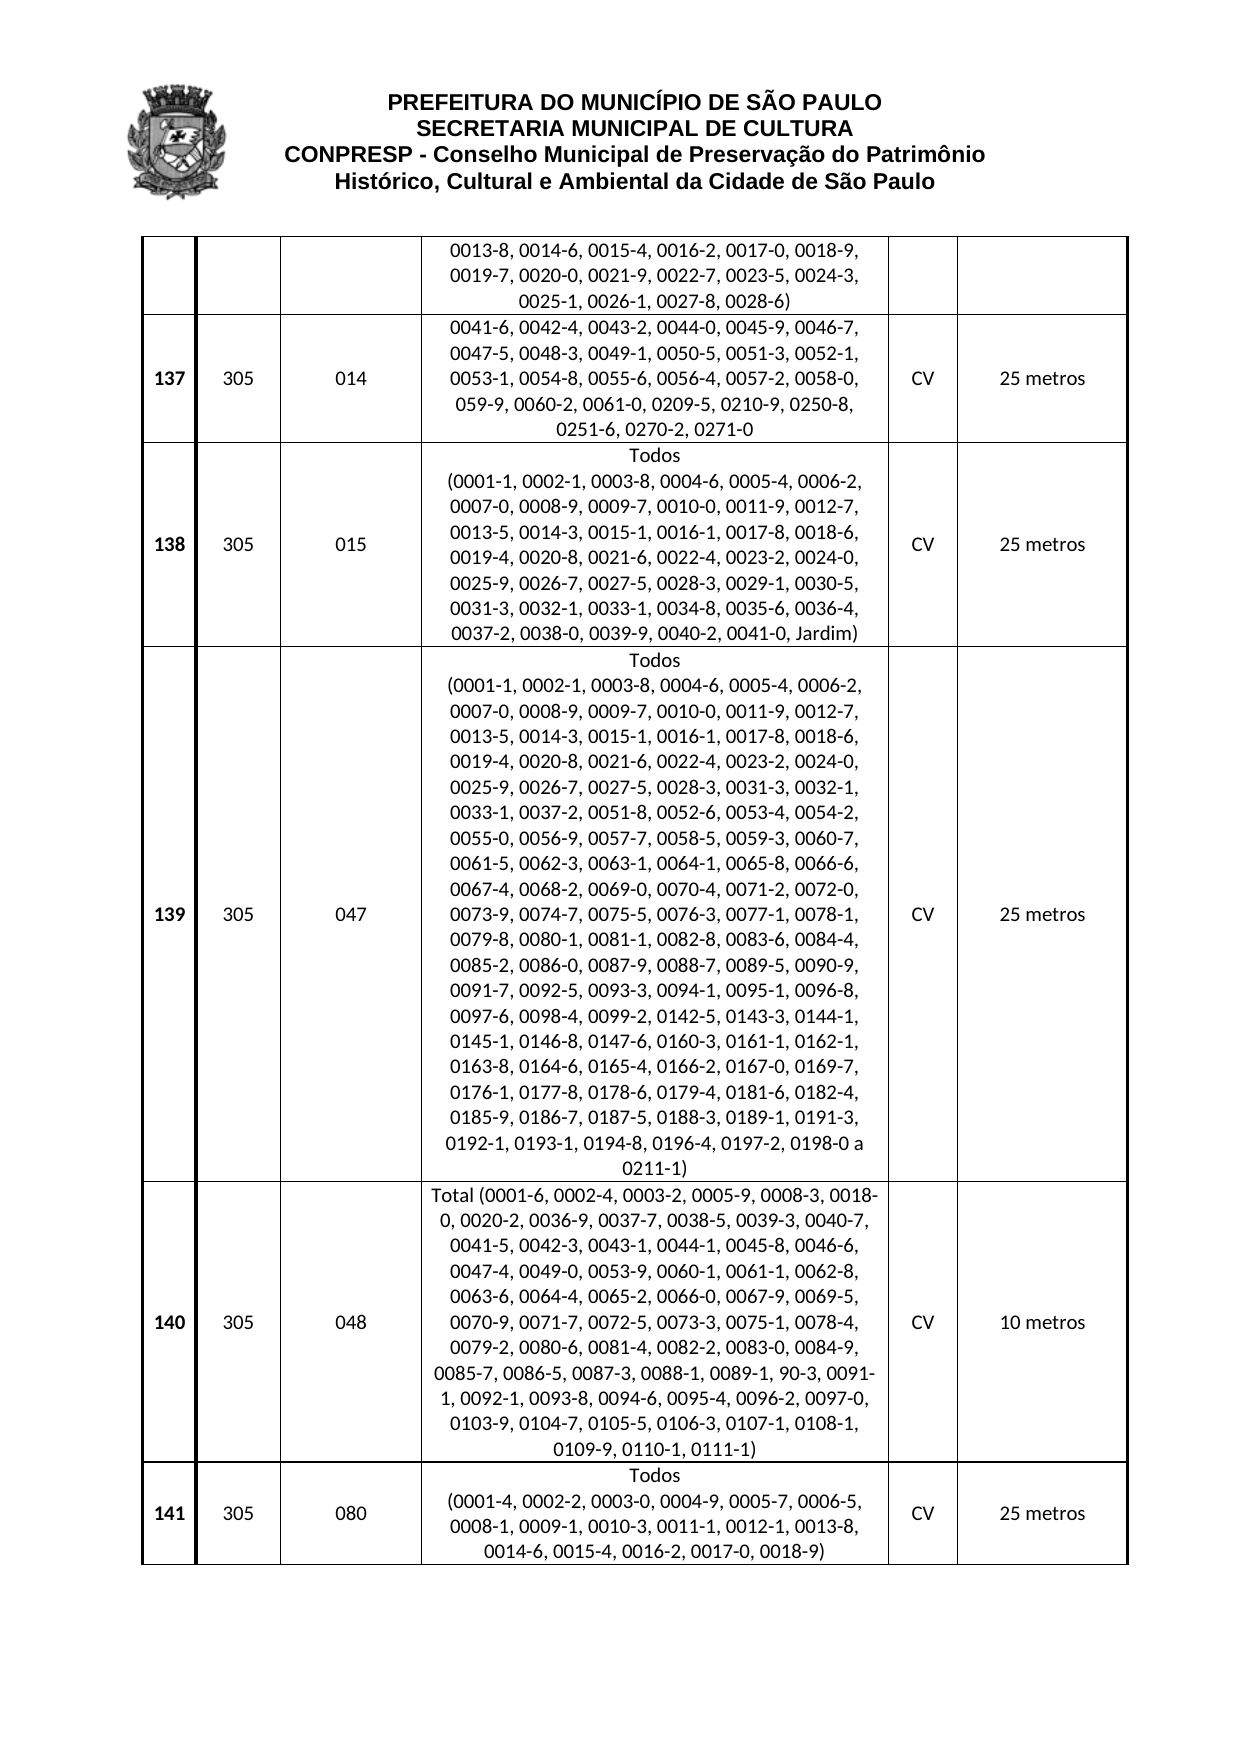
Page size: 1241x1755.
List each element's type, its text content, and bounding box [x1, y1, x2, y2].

table_cell [198, 237, 280, 313]
table_cell Total (0001-6, 0002-4, 0003-2, 0005-9, 0008-3, 0018-0, 0020-2, 0036-9, 0037-7, 0038-5, 0039-3, 0040-7, 0041-5, 0042-3, 0043-1, 0044-1, 0045-8, 0046-6, 0047-4, 0049-0, 0053-9, 0060-1, 0061-1, 0062-8, 0063-6, 0064-4, 0065-2, 0066-0, 0067-9, 0069-5, 0070-9, 0071-7, 0072-5, 0073-3, 0075-1, 0078-4, 0079-2, 0080-6, 0081-4, 0082-2, 0083-0, 0084-9, 0085-7, 0086-5, 0087-3, 0088-1, 0089-1, 90-3, 0091-1, 0092-1, 0093-8, 0094-6, 0095-4, 0096-2, 0097-0, 0103-9, 0104-7, 0105-5, 0106-3, 0107-1, 0108-1, 0109-9, 0110-1, 0111-1) [422, 1182, 888, 1461]
table_cell [281, 237, 421, 313]
table_cell 25 metros [958, 647, 1126, 1181]
table_cell 305 [198, 1463, 280, 1564]
table_cell 25 metros [958, 315, 1126, 442]
table_cell 305 [198, 443, 280, 646]
table_cell 048 [281, 1182, 421, 1461]
table_cell 10 metros [958, 1182, 1126, 1461]
table_cell 137 [144, 315, 194, 442]
table_cell [889, 237, 957, 313]
table_cell 25 metros [958, 1463, 1126, 1564]
table_cell 014 [281, 315, 421, 442]
table_cell 140 [144, 1182, 194, 1461]
table_cell [958, 237, 1126, 313]
table_cell CV [889, 647, 957, 1181]
table_cell 305 [198, 647, 280, 1181]
table_cell 138 [144, 443, 194, 646]
table_cell 139 [144, 647, 194, 1181]
table_cell Todos (0001-1, 0002-1, 0003-8, 0004-6, 0005-4, 0006-2, 0007-0, 0008-9, 0009-7, 0010-0, 0011-9, 0012-7, 0013-5, 0014-3, 0015-1, 0016-1, 0017-8, 0018-6, 0019-4, 0020-8, 0021-6, 0022-4, 0023-2, 0024-0, 0025-9, 0026-7, 0027-5, 0028-3, 0031-3, 0032-1, 0033-1, 0037-2, 0051-8, 0052-6, 0053-4, 0054-2, 0055-0, 0056-9, 0057-7, 0058-5, 0059-3, 0060-7, 0061-5, 0062-3, 0063-1, 0064-1, 0065-8, 0066-6, 0067-4, 0068-2, 0069-0, 0070-4, 0071-2, 0072-0, 0073-9, 0074-7, 0075-5, 0076-3, 0077-1, 0078-1, 0079-8, 0080-1, 0081-1, 0082-8, 0083-6, 0084-4, 0085-2, 0086-0, 0087-9, 0088-7, 0089-5, 0090-9, 0091-7, 0092-5, 0093-3, 0094-1, 0095-1, 0096-8, 0097-6, 0098-4, 0099-2, 0142-5, 0143-3, 0144-1, 0145-1, 0146-8, 0147-6, 0160-3, 0161-1, 0162-1, 0163-8, 0164-6, 0165-4, 0166-2, 0167-0, 0169-7, 0176-1, 0177-8, 0178-6, 0179-4, 0181-6, 0182-4, 0185-9, 0186-7, 0187-5, 0188-3, 0189-1, 0191-3, 0192-1, 0193-1, 0194-8, 0196-4, 0197-2, 0198-0 a 0211-1) [422, 647, 888, 1181]
table_cell CV [889, 1463, 957, 1564]
table_cell 141 [144, 1463, 194, 1564]
table_cell 25 metros [958, 443, 1126, 646]
table_cell Todos (0001-1, 0002-1, 0003-8, 0004-6, 0005-4, 0006-2, 0007-0, 0008-9, 0009-7, 0010-0, 0011-9, 0012-7, 0013-5, 0014-3, 0015-1, 0016-1, 0017-8, 0018-6, 0019-4, 0020-8, 0021-6, 0022-4, 0023-2, 0024-0, 0025-9, 0026-7, 0027-5, 0028-3, 0029-1, 0030-5, 0031-3, 0032-1, 0033-1, 0034-8, 0035-6, 0036-4, 0037-2, 0038-0, 0039-9, 0040-2, 0041-0, Jardim) [422, 443, 888, 646]
table_cell CV [889, 1182, 957, 1461]
table_cell 047 [281, 647, 421, 1181]
table_cell 305 [198, 315, 280, 442]
table_cell 015 [281, 443, 421, 646]
table_cell CV [889, 315, 957, 442]
table_cell 305 [198, 1182, 280, 1461]
table_cell 0013-8, 0014-6, 0015-4, 0016-2, 0017-0, 0018-9, 0019-7, 0020-0, 0021-9, 0022-7, 0023-5, 0024-3, 0025-1, 0026-1, 0027-8, 0028-6) [422, 237, 888, 313]
table_cell Todos (0001-4, 0002-2, 0003-0, 0004-9, 0005-7, 0006-5, 0008-1, 0009-1, 0010-3, 0011-1, 0012-1, 0013-8, 0014-6, 0015-4, 0016-2, 0017-0, 0018-9) [422, 1463, 888, 1564]
table_cell CV [889, 443, 957, 646]
table_cell 080 [281, 1463, 421, 1564]
table_cell 0041-6, 0042-4, 0043-2, 0044-0, 0045-9, 0046-7, 0047-5, 0048-3, 0049-1, 0050-5, 0051-3, 0052-1, 0053-1, 0054-8, 0055-6, 0056-4, 0057-2, 0058-0, 059-9, 0060-2, 0061-0, 0209-5, 0210-9, 0250-8, 0251-6, 0270-2, 0271-0 [422, 315, 888, 442]
table_cell [144, 237, 194, 313]
